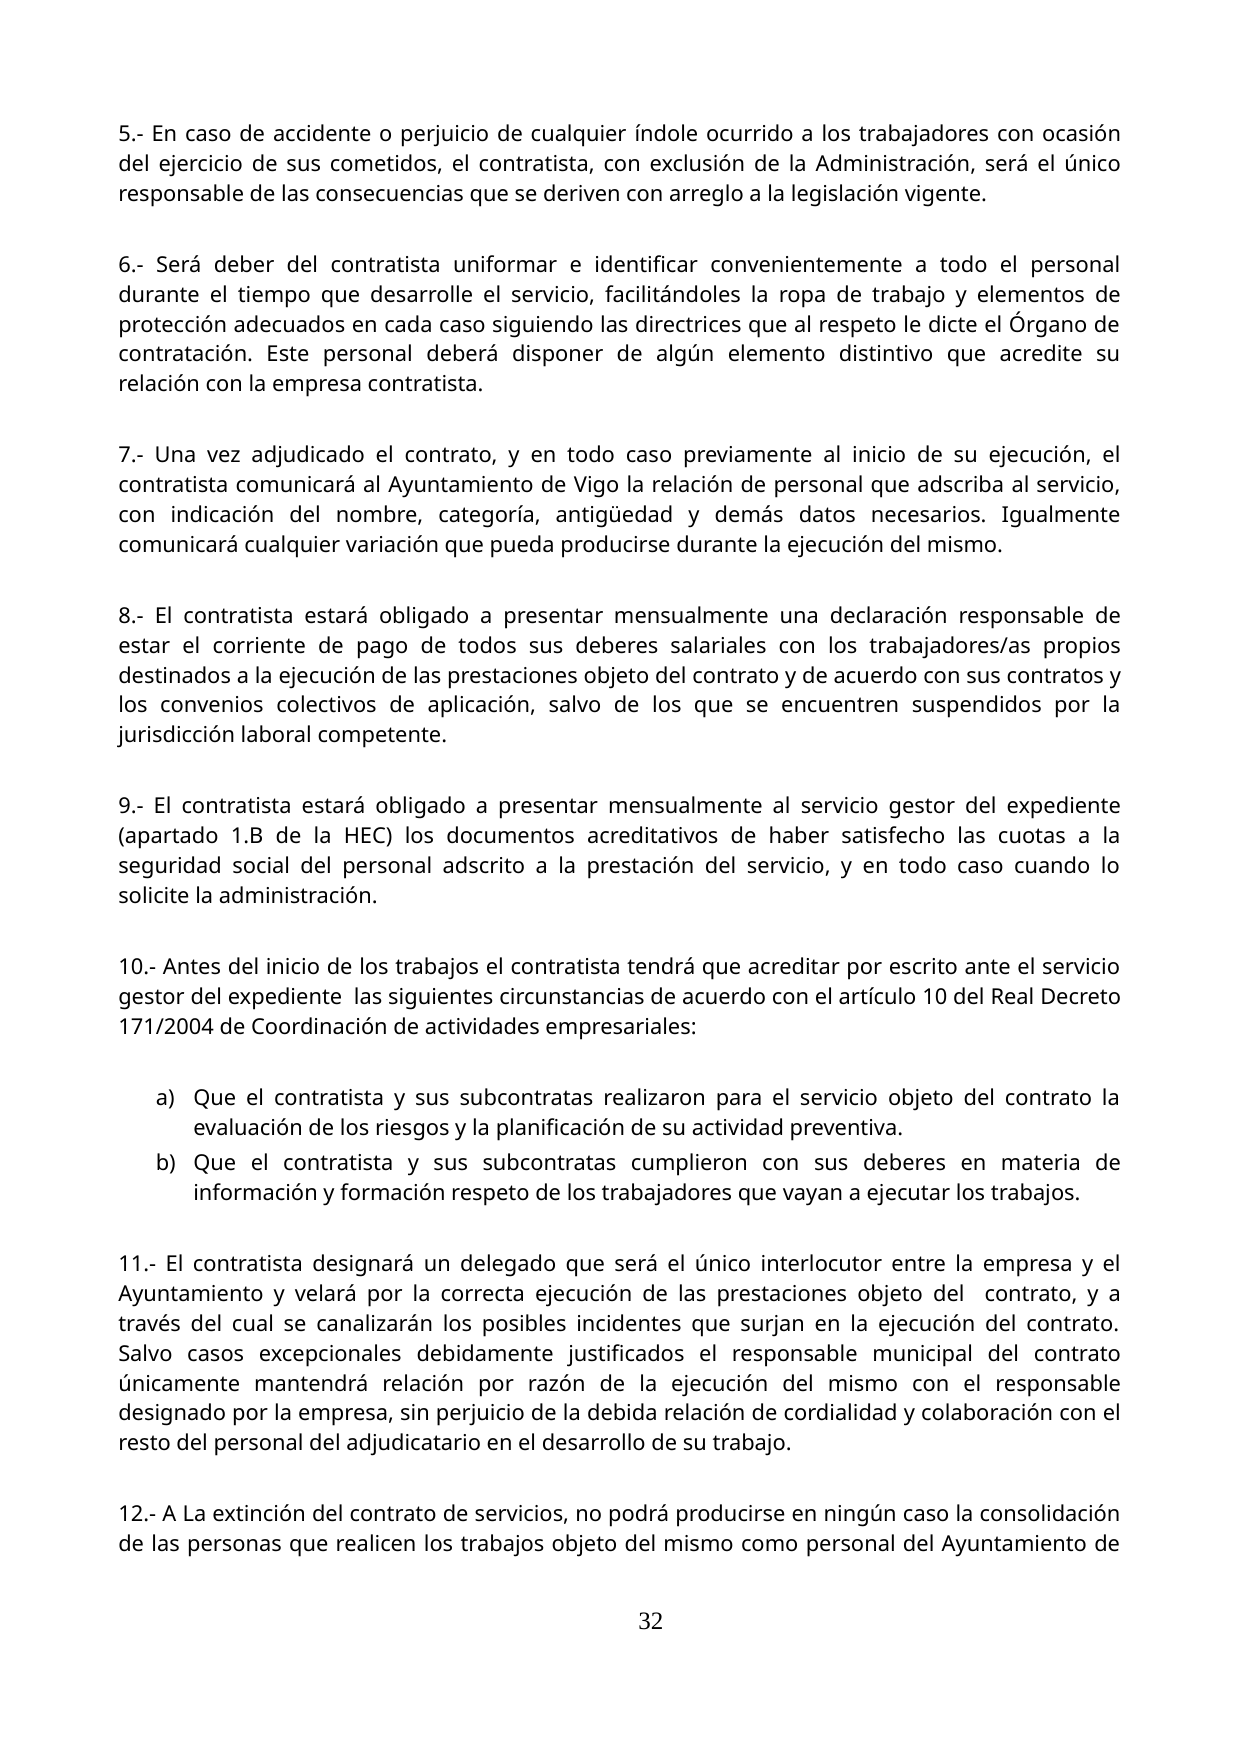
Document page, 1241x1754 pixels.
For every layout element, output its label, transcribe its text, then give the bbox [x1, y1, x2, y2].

list Que el contratista y sus subcontratas cumplieron con sus deberes en materia de información y formación respeto de los trabajadores que vayan a ejecutar los trabajos. [156, 1147, 1122, 1207]
text 10.- Antes del inicio de los trabajos el contratista tendrá que acreditar por escrito ante el servicio gestor del expediente las siguientes circunstancias de acuerdo con el artículo 10 del Real Decreto 171/2004 de Coordinación de actividades empresariales: [118, 951, 1122, 1040]
text 5.- En caso de accidente o perjuicio de cualquier índole ocurrido a los trabajadores con ocasión del ejercicio de sus cometidos, el contratista, con exclusión de la Administración, será el único responsable de las consecuencias que se deriven con arreglo a la legislación vigente. [118, 118, 1122, 207]
text 9.- El contratista estará obligado a presentar mensualmente al servicio gestor del expediente (apartado 1.B de la HEC) los documentos acreditativos de haber satisfecho las cuotas a la seguridad social del personal adscrito a la prestación del servicio, y en todo caso cuando lo solicite la administración. [118, 790, 1122, 909]
text 8.- El contratista estará obligado a presentar mensualmente una declaración responsable de estar el corriente de pago de todos sus deberes salariales con los trabajadores/as propios destinados a la ejecución de las prestaciones objeto del contrato y de acuerdo con sus contratos y los convenios colectivos de aplicación, salvo de los que se encuentren suspendidos por la jurisdicción laboral competente. [118, 600, 1122, 749]
text 11.- El contratista designará un delegado que será el único interlocutor entre la empresa y el Ayuntamiento y velará por la correcta ejecución de las prestaciones objeto del contrato, y a través del cual se canalizarán los posibles incidentes que surjan en la ejecución del contrato. Salvo casos excepcionales debidamente justificados el responsable municipal del contrato únicamente mantendrá relación por razón de la ejecución del mismo con el responsable designado por la empresa, sin perjuicio de la debida relación de cordialidad y colaboración con el resto del personal del adjudicatario en el desarrollo de su trabajo. [118, 1248, 1122, 1457]
list Que el contratista y sus subcontratas realizaron para el servicio objeto del contrato la evaluación de los riesgos y la planificación de su actividad preventiva. [156, 1082, 1122, 1141]
text 7.- Una vez adjudicado el contrato, y en todo caso previamente al inicio de su ejecución, el contratista comunicará al Ayuntamiento de Vigo la relación de personal que adscriba al servicio, con indicación del nombre, categoría, antigüedad y demás datos necesarios. Igualmente comunicará cualquier variación que pueda producirse durante la ejecución del mismo. [118, 439, 1122, 558]
text 6.- Será deber del contratista uniformar e identificar convenientemente a todo el personal durante el tiempo que desarrolle el servicio, facilitándoles la ropa de trabajo y elementos de protección adecuados en cada caso siguiendo las directrices que al respeto le dicte el Órgano de contratación. Este personal deberá disponer de algún elemento distintivo que acredite su relación con la empresa contratista. [118, 249, 1122, 398]
text 12.- A La extinción del contrato de servicios, no podrá producirse en ningún caso la consolidación de las personas que realicen los trabajos objeto del mismo como personal del Ayuntamiento de [118, 1498, 1122, 1558]
